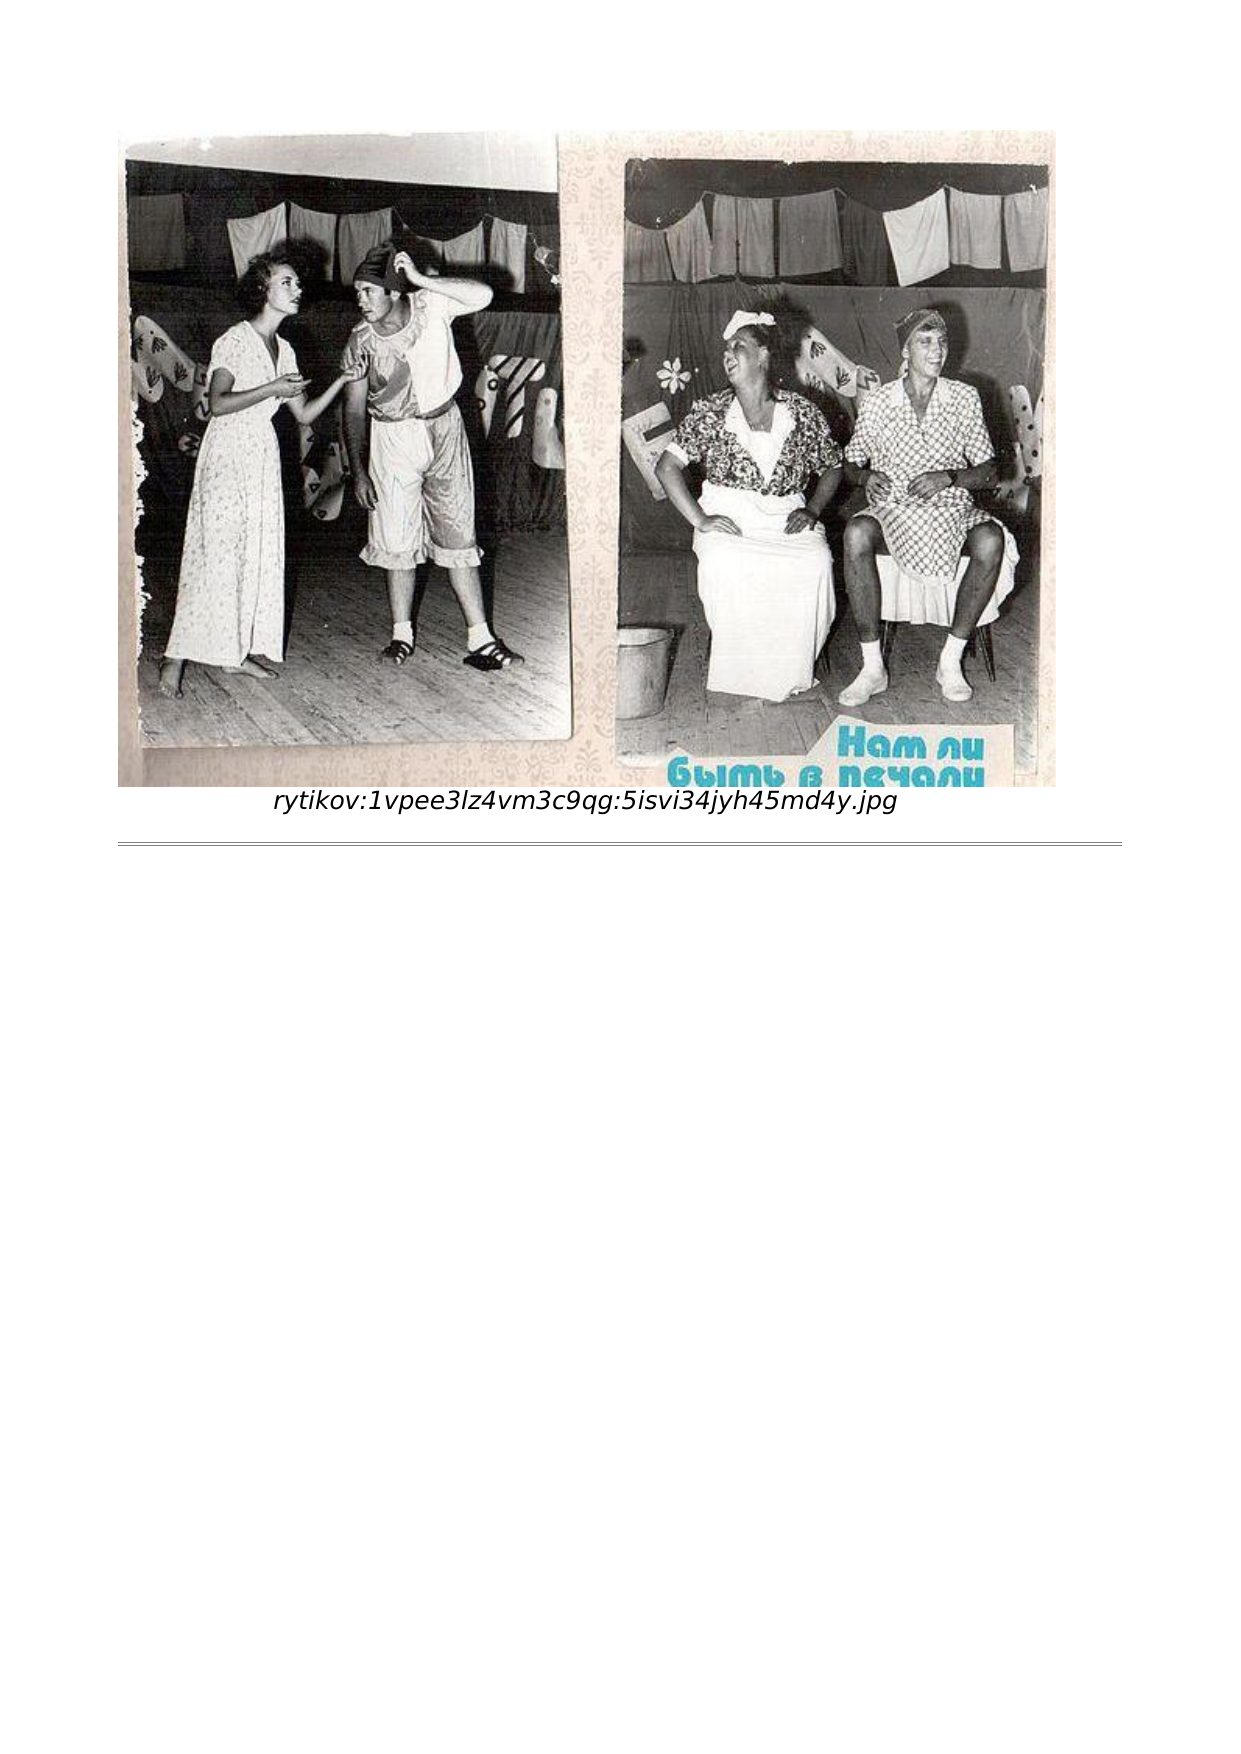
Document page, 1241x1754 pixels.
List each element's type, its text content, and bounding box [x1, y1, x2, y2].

picture [118, 130, 1056, 787]
text rytikov:1vpee3lz4vm3c9qg:5isvi34jyh45md4y.jpg [118, 787, 1056, 815]
